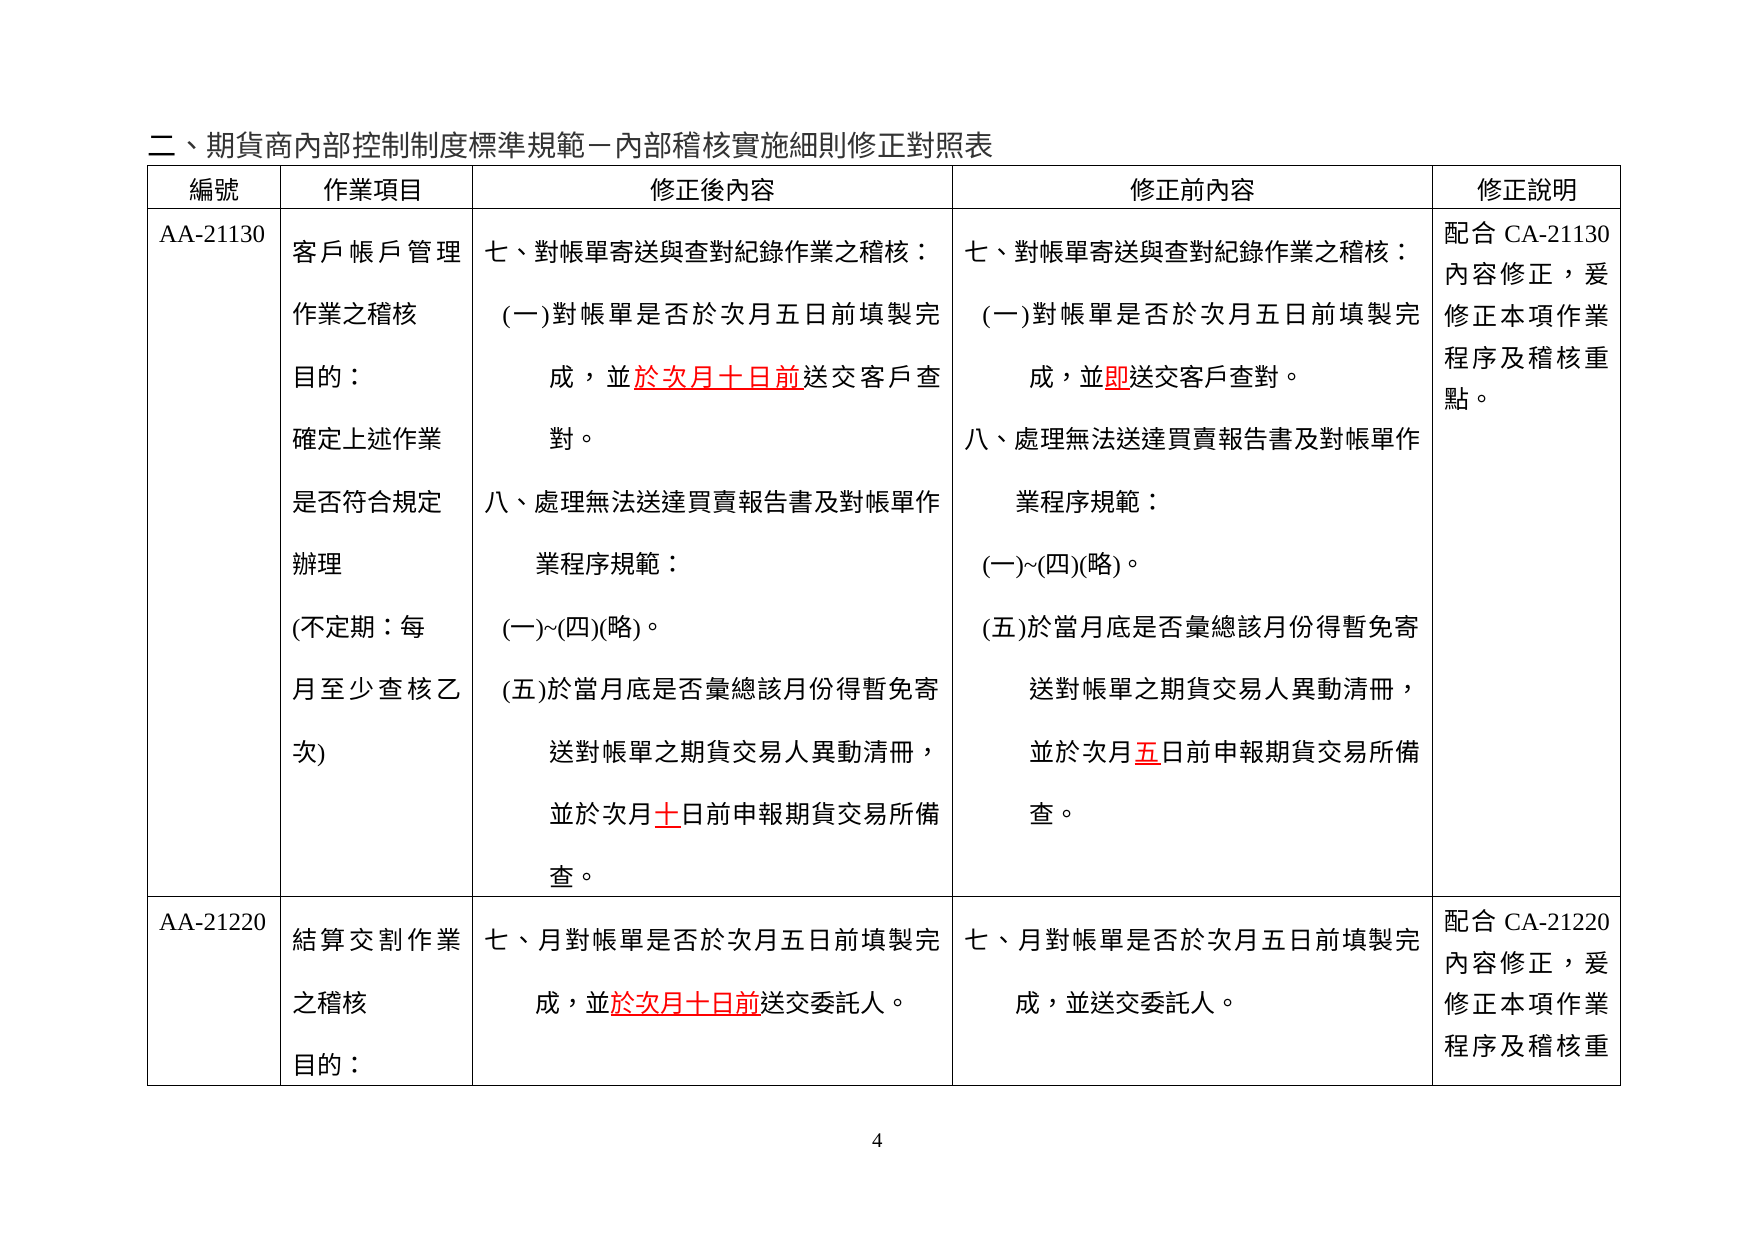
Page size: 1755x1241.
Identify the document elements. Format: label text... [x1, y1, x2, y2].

table_cell 配合CA-21220內容修正，爰修正本項作業程序及稽核重 [1433, 897, 1620, 1085]
table_header 修正後內容 [473, 166, 952, 208]
table_cell AA-21220 [148, 897, 280, 1085]
table_cell AA-21130 [148, 209, 280, 896]
table_cell 七、月對帳單是否於次月五日前填製完成，並送交委託人。 [953, 897, 1432, 1085]
table_cell 配合CA-21130內容修正，爰修正本項作業程序及稽核重點。 [1433, 209, 1620, 896]
table_cell 結算交割作業之稽核 目的： [281, 897, 472, 1085]
table_header 編號 [148, 166, 280, 208]
table_header 修正說明 [1433, 166, 1620, 208]
table_cell 七、月對帳單是否於次月五日前填製完成，並於次月十日前送交委託人。 [473, 897, 952, 1085]
table_header 作業項目 [281, 166, 472, 208]
table_cell 七、對帳單寄送與查對紀錄作業之稽核： (一)對帳單是否於次月五日前填製完成，並於次月十日前送交客戶查對。 八、處理無法送達買賣報告書及對帳單作業程序規範： (一)~(四)(略)。 (五)於當月底是否彙總該月份得暫免寄送對帳單之期貨交易人異動清冊，並於次月十日前申報期貨交易所備查。 [473, 209, 952, 896]
table_cell 客戶帳戶管理作業之稽核 目的： 確定上述作業是否符合規定辦理 (不定期：每 月至少查核乙次) [281, 209, 472, 896]
text 二、期貨商內部控制制度標準規範－內部稽核實施細則修正對照表 [148, 102, 1612, 165]
table_header 修正前內容 [953, 166, 1432, 208]
table_cell 七、對帳單寄送與查對紀錄作業之稽核： (一)對帳單是否於次月五日前填製完成，並即送交客戶查對。 八、處理無法送達買賣報告書及對帳單作業程序規範： (一)~(四)(略)。 (五)於當月底是否彙總該月份得暫免寄送對帳單之期貨交易人異動清冊，並於次月五日前申報期貨交易所備查。 [953, 209, 1432, 896]
